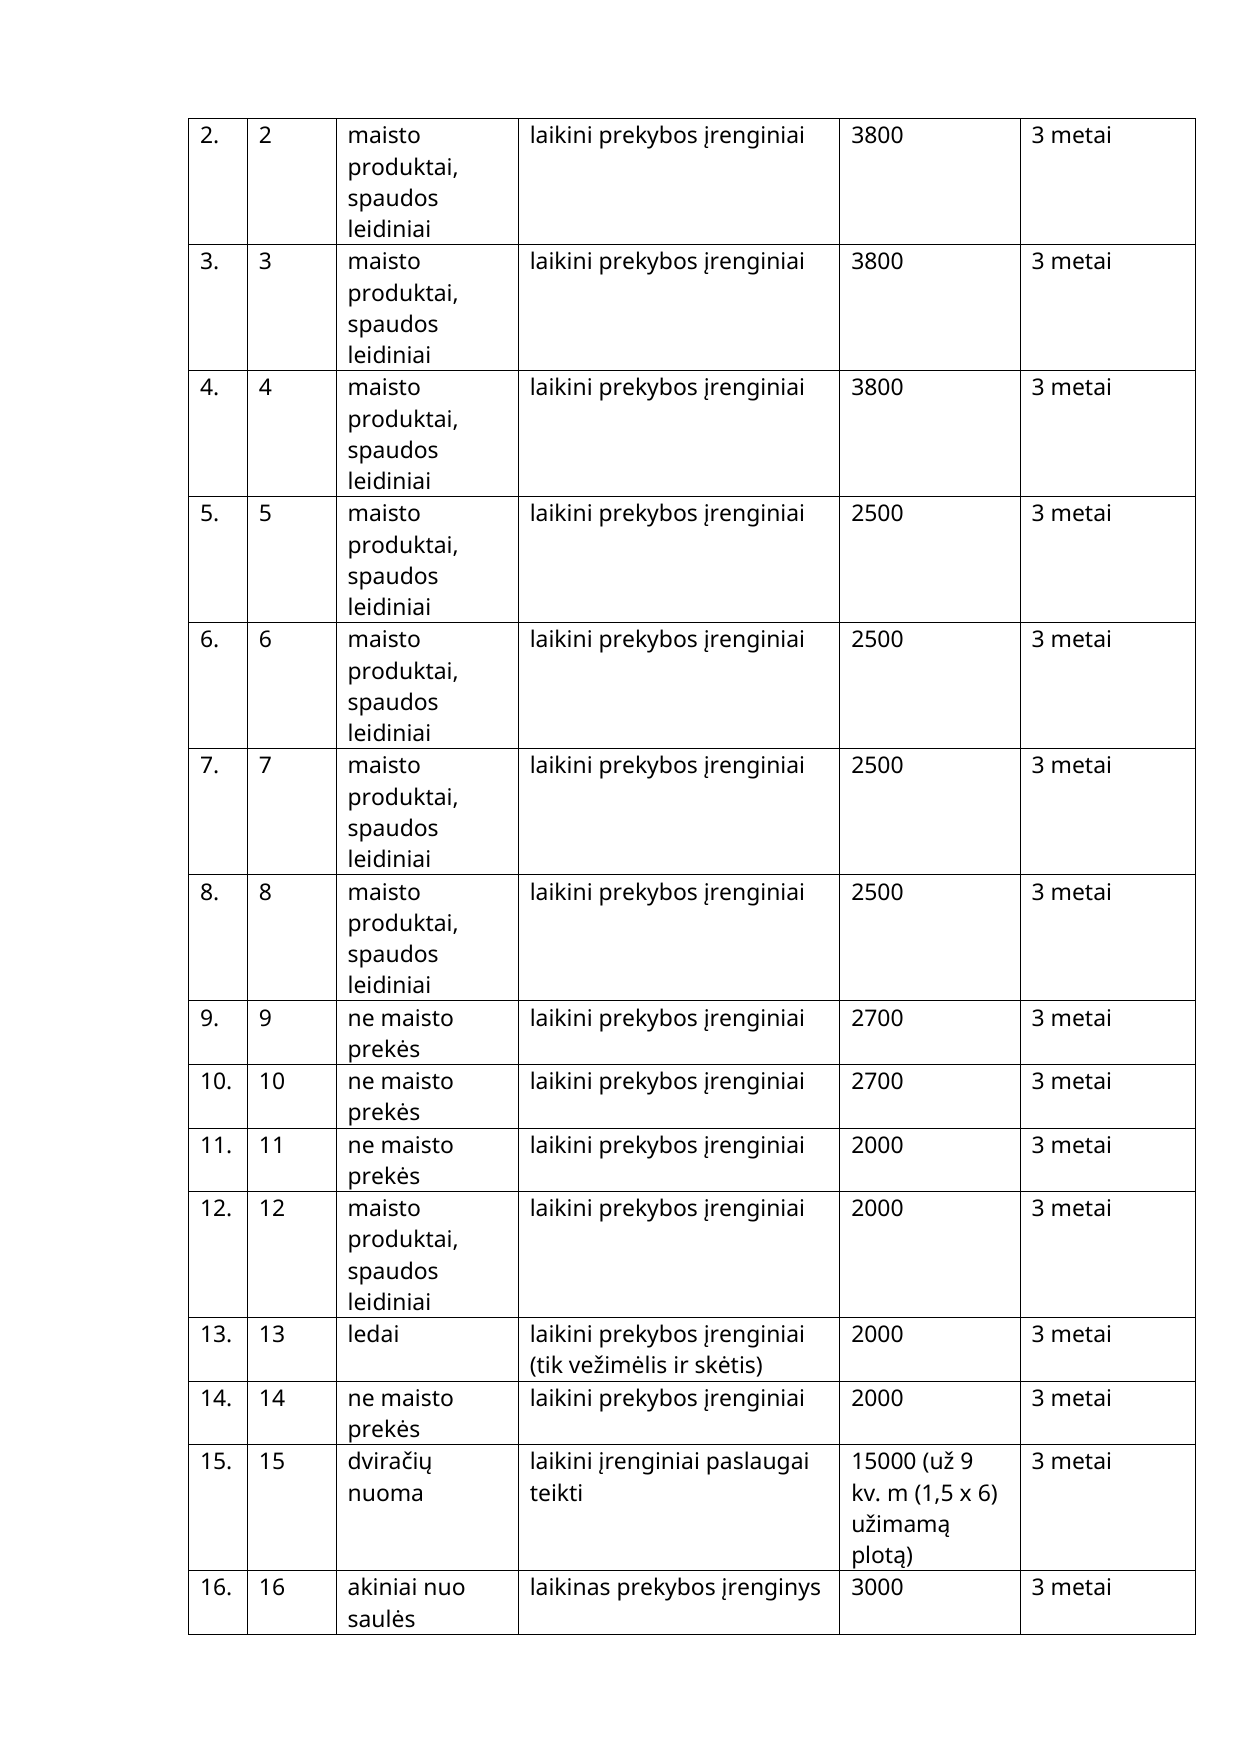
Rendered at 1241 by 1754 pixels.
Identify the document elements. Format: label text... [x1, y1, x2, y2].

table_cell 14 [248, 1382, 336, 1444]
table_cell maisto produktai, spaudos leidiniai [337, 623, 518, 748]
table_cell 8. [189, 875, 247, 1000]
table_cell 15000 (už 9 kv. m (1,5 x 6) užimamą plotą) [840, 1445, 1020, 1570]
table_cell 3 metai [1021, 1192, 1195, 1317]
table_cell laikini prekybos įrenginiai [519, 875, 839, 1000]
table_cell 3800 [840, 119, 1020, 244]
table_cell laikini prekybos įrenginiai [519, 371, 839, 496]
table_cell akiniai nuo saulės [337, 1571, 518, 1634]
table_cell 3800 [840, 245, 1020, 370]
table_cell 15 [248, 1445, 336, 1570]
table_cell laikini prekybos įrenginiai (tik vežimėlis ir skėtis) [519, 1318, 839, 1381]
table_cell 3000 [840, 1571, 1020, 1634]
table_cell 3. [189, 245, 247, 370]
table_cell 3 metai [1021, 1318, 1195, 1381]
table_cell 15. [189, 1445, 247, 1570]
table_cell laikinas prekybos įrenginys [519, 1571, 839, 1634]
table_cell 11. [189, 1129, 247, 1191]
table_cell 2000 [840, 1192, 1020, 1317]
table_cell 3 [248, 245, 336, 370]
table_cell 3 metai [1021, 1065, 1195, 1127]
table_cell 10 [248, 1065, 336, 1127]
table_cell ne maisto prekės [337, 1001, 518, 1064]
table_cell 2500 [840, 749, 1020, 874]
table_cell 6 [248, 623, 336, 748]
table_cell 9. [189, 1001, 247, 1064]
table_cell 3 metai [1021, 119, 1195, 244]
table_cell laikini prekybos įrenginiai [519, 1192, 839, 1317]
table_cell 2500 [840, 623, 1020, 748]
table_cell 4. [189, 371, 247, 496]
table_cell 7 [248, 749, 336, 874]
table_cell 13. [189, 1318, 247, 1381]
table_cell ne maisto prekės [337, 1129, 518, 1191]
table_cell 2500 [840, 875, 1020, 1000]
table_cell maisto produktai, spaudos leidiniai [337, 371, 518, 496]
table_cell 3 metai [1021, 1445, 1195, 1570]
table_cell 2 [248, 119, 336, 244]
table_cell 3 metai [1021, 245, 1195, 370]
table_cell maisto produktai, spaudos leidiniai [337, 749, 518, 874]
table_cell 3 metai [1021, 875, 1195, 1000]
table_cell maisto produktai, spaudos leidiniai [337, 245, 518, 370]
table_cell maisto produktai, spaudos leidiniai [337, 875, 518, 1000]
table_cell 14. [189, 1382, 247, 1444]
table_cell 2700 [840, 1065, 1020, 1127]
table_cell 3 metai [1021, 749, 1195, 874]
table_cell 2. [189, 119, 247, 244]
table_cell 3800 [840, 371, 1020, 496]
table_cell dviračių nuoma [337, 1445, 518, 1570]
table_cell laikini prekybos įrenginiai [519, 119, 839, 244]
table_cell laikini įrenginiai paslaugai teikti [519, 1445, 839, 1570]
table_cell 5. [189, 497, 247, 622]
table_cell 3 metai [1021, 623, 1195, 748]
table_cell laikini prekybos įrenginiai [519, 1001, 839, 1064]
table_cell 3 metai [1021, 1382, 1195, 1444]
table_cell 2700 [840, 1001, 1020, 1064]
table_cell laikini prekybos įrenginiai [519, 245, 839, 370]
table_cell 2500 [840, 497, 1020, 622]
table_cell ledai [337, 1318, 518, 1381]
table_cell maisto produktai, spaudos leidiniai [337, 497, 518, 622]
table_cell 13 [248, 1318, 336, 1381]
table_cell laikini prekybos įrenginiai [519, 1065, 839, 1127]
table_cell 3 metai [1021, 1129, 1195, 1191]
table_cell 12 [248, 1192, 336, 1317]
table_cell maisto produktai, spaudos leidiniai [337, 1192, 518, 1317]
table_cell 3 metai [1021, 497, 1195, 622]
table_cell 8 [248, 875, 336, 1000]
table_cell 11 [248, 1129, 336, 1191]
table_cell 2000 [840, 1318, 1020, 1381]
table_cell 3 metai [1021, 371, 1195, 496]
table_cell 3 metai [1021, 1571, 1195, 1634]
table_cell 9 [248, 1001, 336, 1064]
table_cell 2000 [840, 1129, 1020, 1191]
table_cell laikini prekybos įrenginiai [519, 623, 839, 748]
table_cell ne maisto prekės [337, 1065, 518, 1127]
table_cell maisto produktai, spaudos leidiniai [337, 119, 518, 244]
table_cell laikini prekybos įrenginiai [519, 749, 839, 874]
table_cell 12. [189, 1192, 247, 1317]
table_cell 5 [248, 497, 336, 622]
table_cell 7. [189, 749, 247, 874]
table_cell 6. [189, 623, 247, 748]
table_cell ne maisto prekės [337, 1382, 518, 1444]
table_cell 10. [189, 1065, 247, 1127]
table_cell 16. [189, 1571, 247, 1634]
table_cell 2000 [840, 1382, 1020, 1444]
table_cell laikini prekybos įrenginiai [519, 497, 839, 622]
table_cell laikini prekybos įrenginiai [519, 1382, 839, 1444]
table_cell 16 [248, 1571, 336, 1634]
table_cell 3 metai [1021, 1001, 1195, 1064]
table_cell 4 [248, 371, 336, 496]
table_cell laikini prekybos įrenginiai [519, 1129, 839, 1191]
